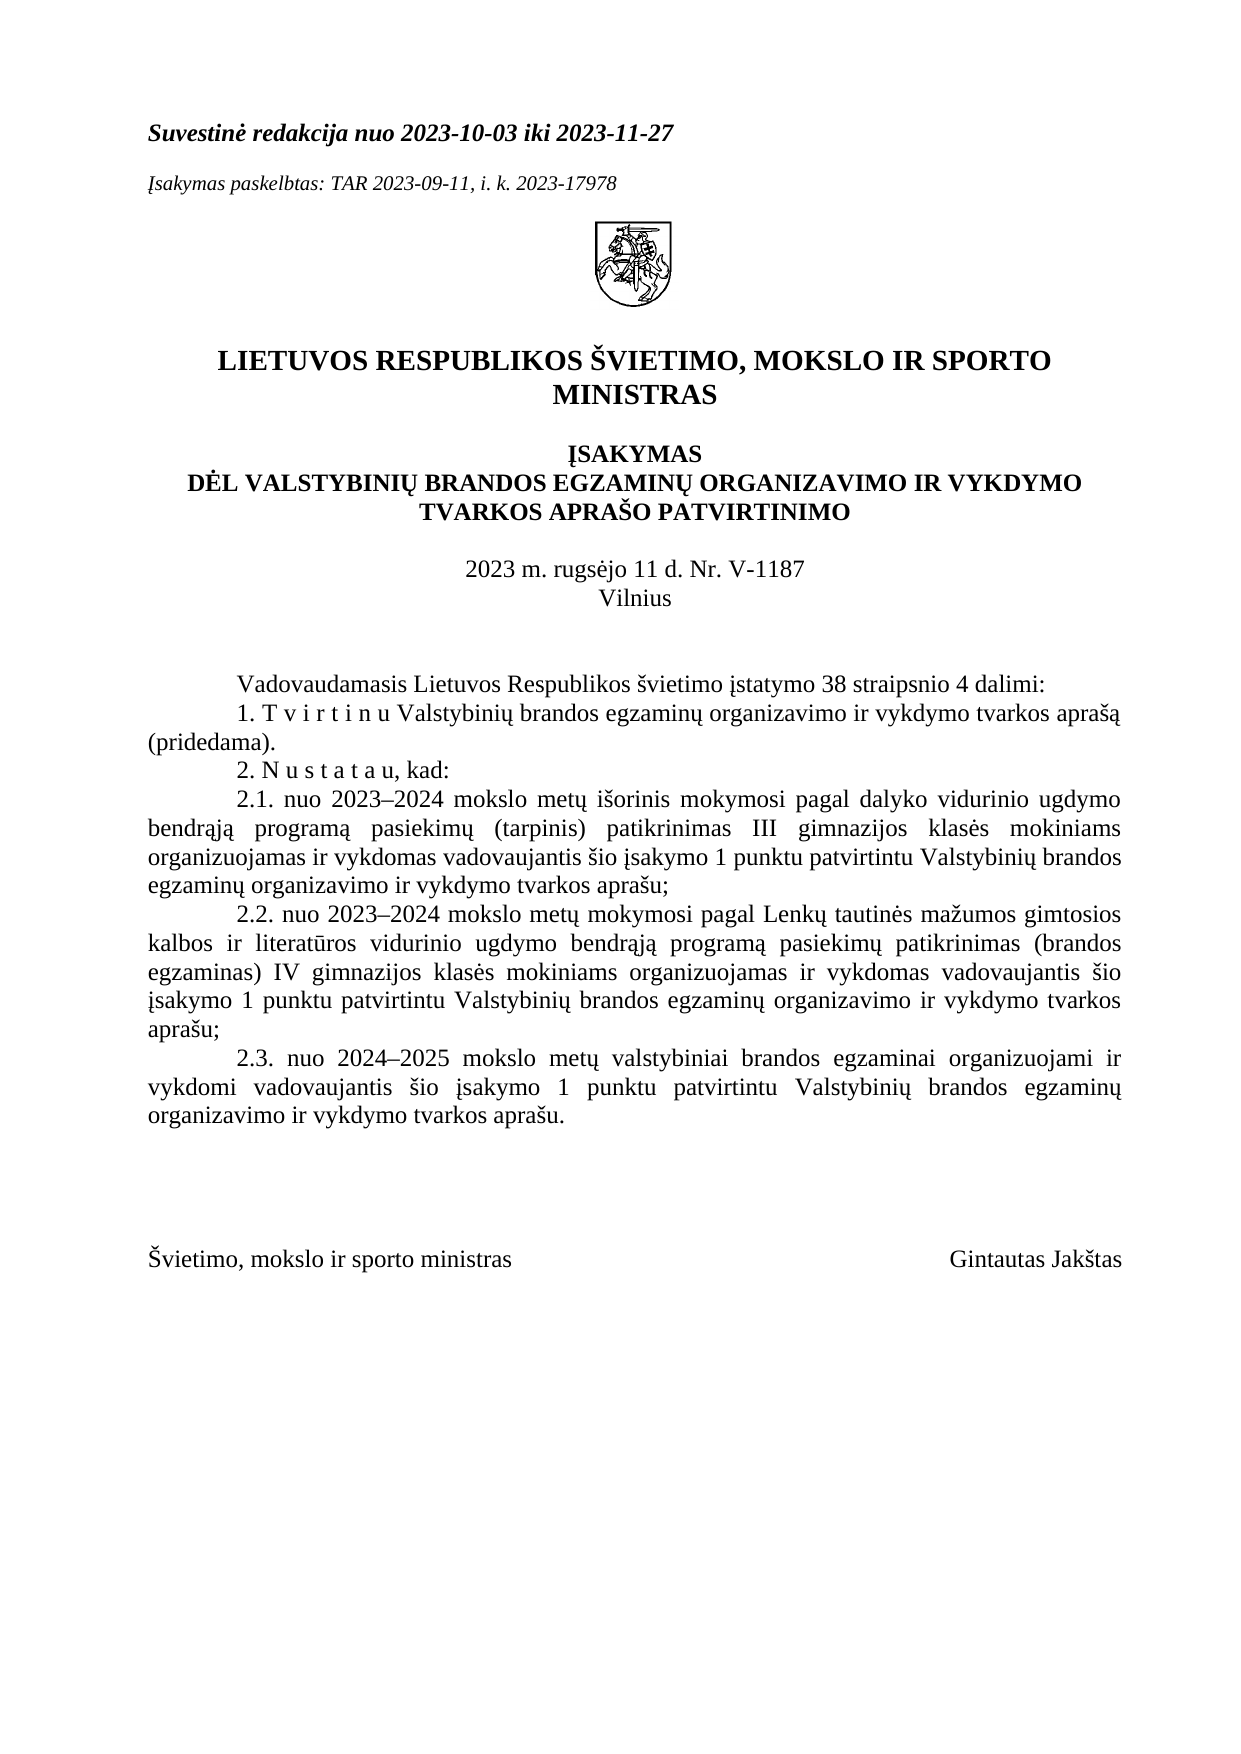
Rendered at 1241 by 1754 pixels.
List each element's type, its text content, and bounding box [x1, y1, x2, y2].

text LIETUVOS RESPUBLIKOS ŠVIETIMO, MOKSLO IR SPORTO [148, 343, 1122, 377]
text Įsakymas paskelbtas: TAR 2023-09-11, i. k. 2023-17978 [148, 171, 1122, 195]
text 2.3. nuo 2024–2025 mokslo metų valstybiniai brandos egzaminai organizuojami ir vykdomi vadovaujantis šio įsakymo 1 punktu patvirtintu Valstybinių brandos egzaminų organizavimo ir vykdymo tvarkos aprašu. [148, 1043, 1122, 1129]
text 2. N u s t a t a u, kad: [148, 755, 1122, 784]
text DĖL VALSTYBINIŲ BRANDOS EGZAMINŲ ORGANIZAVIMO IR VYKDYMO TVARKOS APRAŠO PATVIRTINIMO [148, 468, 1122, 525]
text 1. T v i r t i n u Valstybinių brandos egzaminų organizavimo ir vykdymo tvarkos aprašą (pridedama). [148, 698, 1122, 755]
text 2.1. nuo 2023–2024 mokslo metų išorinis mokymosi pagal dalyko vidurinio ugdymo bendrąją programą pasiekimų (tarpinis) patikrinimas III gimnazijos klasės mokiniams organizuojamas ir vykdomas vadovaujantis šio įsakymo 1 punktu patvirtintu Valstybinių brandos egzaminų organizavimo ir vykdymo tvarkos aprašu; [148, 784, 1122, 899]
text MINISTRAS [148, 377, 1122, 410]
text Švietimo, mokslo ir sporto ministras Gintautas Jakštas [148, 1244, 1122, 1273]
text ĮSAKYMAS [148, 439, 1122, 468]
text 2.2. nuo 2023–2024 mokslo metų mokymosi pagal Lenkų tautinės mažumos gimtosios kalbos ir literatūros vidurinio ugdymo bendrąją programą pasiekimų patikrinimas (brandos egzaminas) IV gimnazijos klasės mokiniams organizuojamas ir vykdomas vadovaujantis šio įsakymo 1 punktu patvirtintu Valstybinių brandos egzaminų organizavimo ir vykdymo tvarkos aprašu; [148, 899, 1122, 1043]
text Vilnius [148, 583, 1122, 612]
text Vadovaudamasis Lietuvos Respublikos švietimo įstatymo 38 straipsnio 4 dalimi: [148, 669, 1122, 698]
text Suvestinė redakcija nuo 2023-10-03 iki 2023-11-27 [148, 118, 1122, 147]
text 2023 m. rugsėjo 11 d. Nr. V-1187 [148, 554, 1122, 583]
